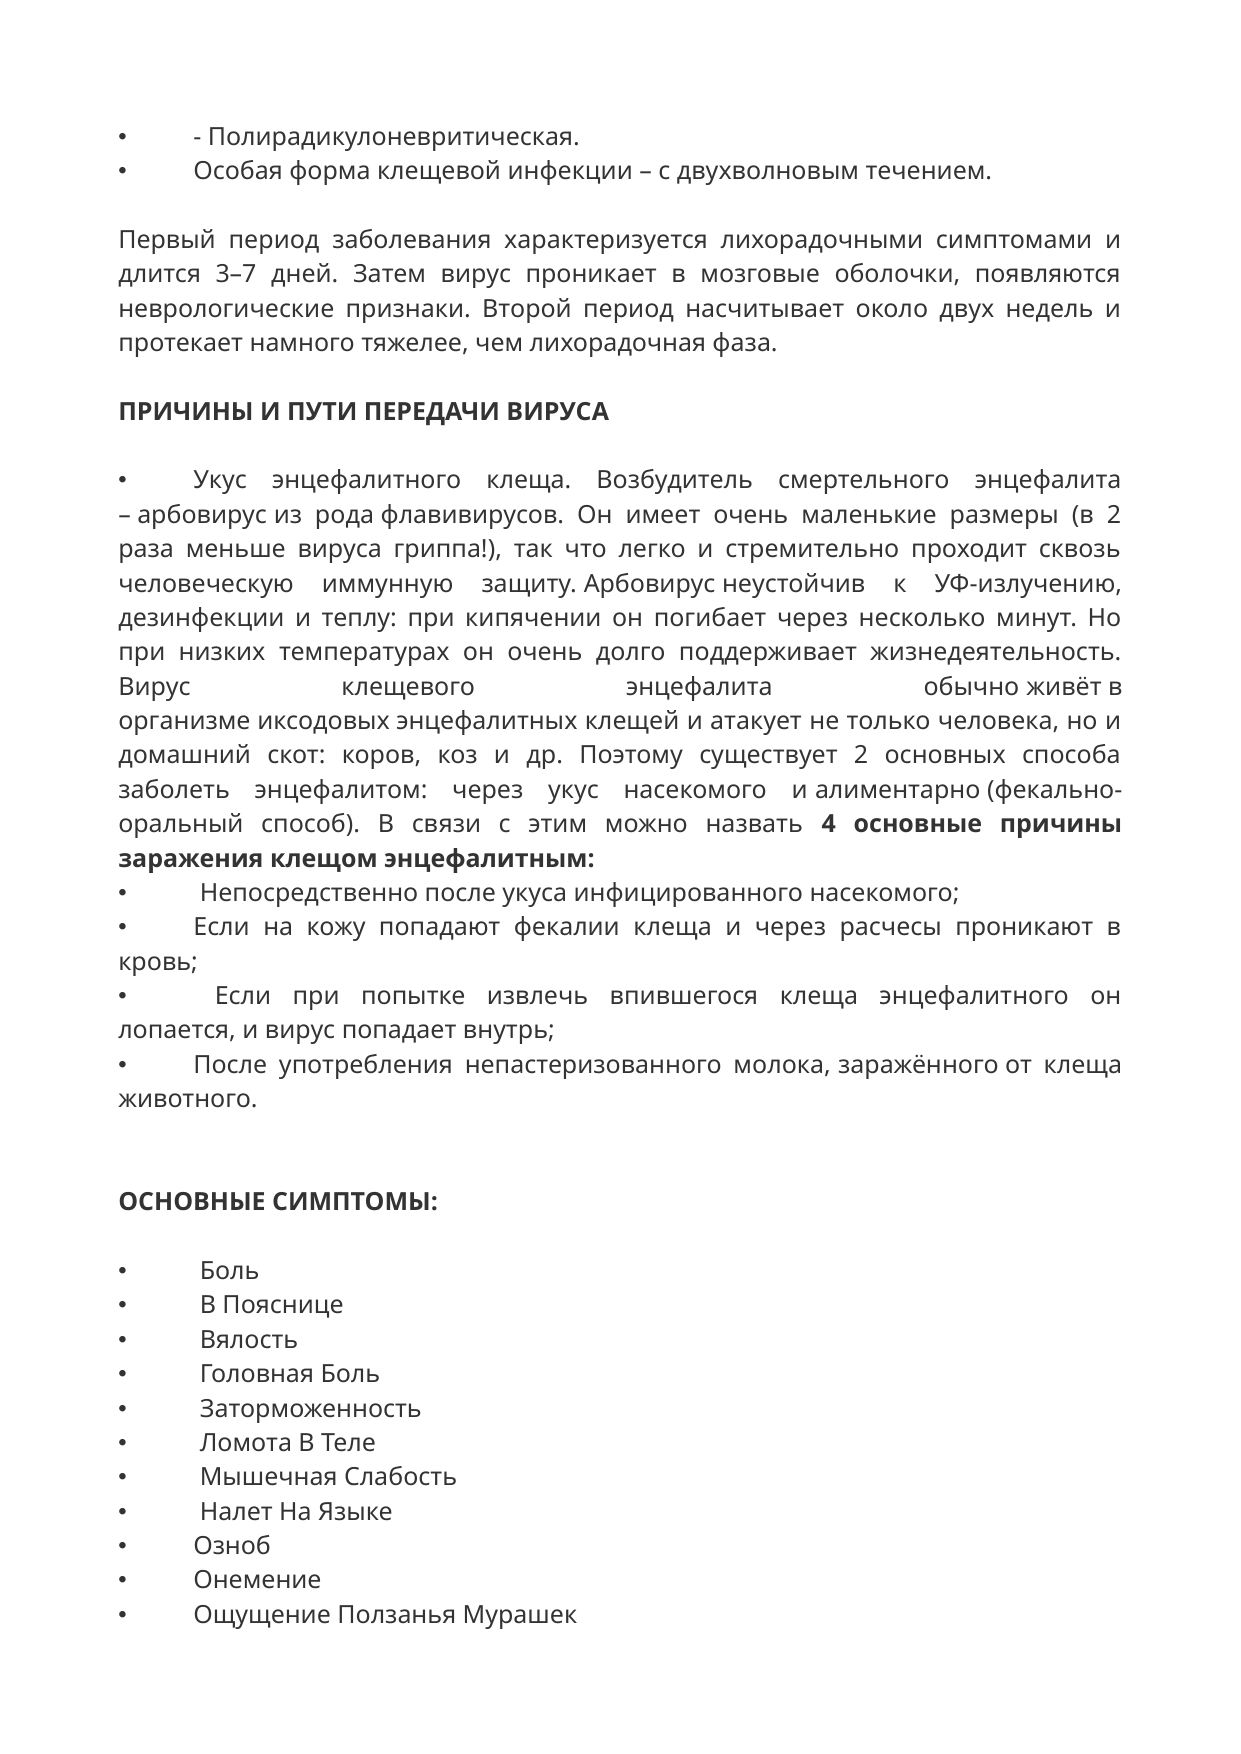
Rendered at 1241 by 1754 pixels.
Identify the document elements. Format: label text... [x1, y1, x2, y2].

list После употребления непастеризованного молока, заражённого от клеща животного. [118, 1046, 1122, 1184]
list Онемение [118, 1562, 1122, 1596]
list Укус энцефалитного клеща. Возбудитель смертельного энцефалита – арбовирус из рода флавивирусов. Он имеет очень маленькие размеры (в 2 раза меньше вируса гриппа!), так что легко и стремительно проходит сквозь человеческую иммунную защиту. Арбовирус неустойчив к УФ-излучению, дезинфекции и теплу: при кипячении он погибает через несколько минут. Но при низких температурах он очень долго поддерживает жизнедеятельность. Вирус клещевого энцефалита обычно живёт в организме иксодовых энцефалитных клещей и атакует не только человека, но и домашний скот: коров, коз и др. Поэтому существует 2 основных способа заболеть энцефалитом: через укус насекомого и алиментарно (фекально-оральный способ). В связи с этим можно назвать 4 основные причины заражения клещом энцефалитным: [118, 462, 1122, 874]
list Особая форма клещевой инфекции – с двухволновым течением. [118, 152, 1122, 187]
list Головная Боль [118, 1356, 1122, 1390]
list Непосредственно после укуса инфицированного насекомого; [118, 874, 1122, 909]
list Заторможенность [118, 1390, 1122, 1424]
list В Пояснице [118, 1287, 1122, 1321]
list Мышечная Слабость [118, 1459, 1122, 1493]
list Ломота В Теле [118, 1424, 1122, 1459]
list Вялость [118, 1321, 1122, 1356]
list - Полирадикулоневритическая. [118, 118, 1122, 152]
list Если при попытке извлечь впившегося клеща энцефалитного он лопается, и вирус попадает внутрь; [118, 977, 1122, 1046]
list Налет На Языке [118, 1493, 1122, 1527]
list Боль [118, 1252, 1122, 1287]
text Первый период заболевания характеризуется лихорадочными симптомами и длится 3–7 дней. Затем вирус проникает в мозговые оболочки, появляются неврологические признаки. Второй период насчитывает около двух недель и протекает намного тяжелее, чем лихорадочная фаза. [118, 221, 1122, 359]
list Ощущение Ползанья Мурашек [118, 1596, 1122, 1631]
list Озноб [118, 1527, 1122, 1562]
text ОСНОВНЫЕ СИМПТОМЫ: [118, 1184, 1122, 1218]
list Если на кожу попадают фекалии клеща и через расчесы проникают в кровь; [118, 909, 1122, 977]
text ПРИЧИНЫ И ПУТИ ПЕРЕДАЧИ ВИРУСА [118, 393, 1122, 427]
